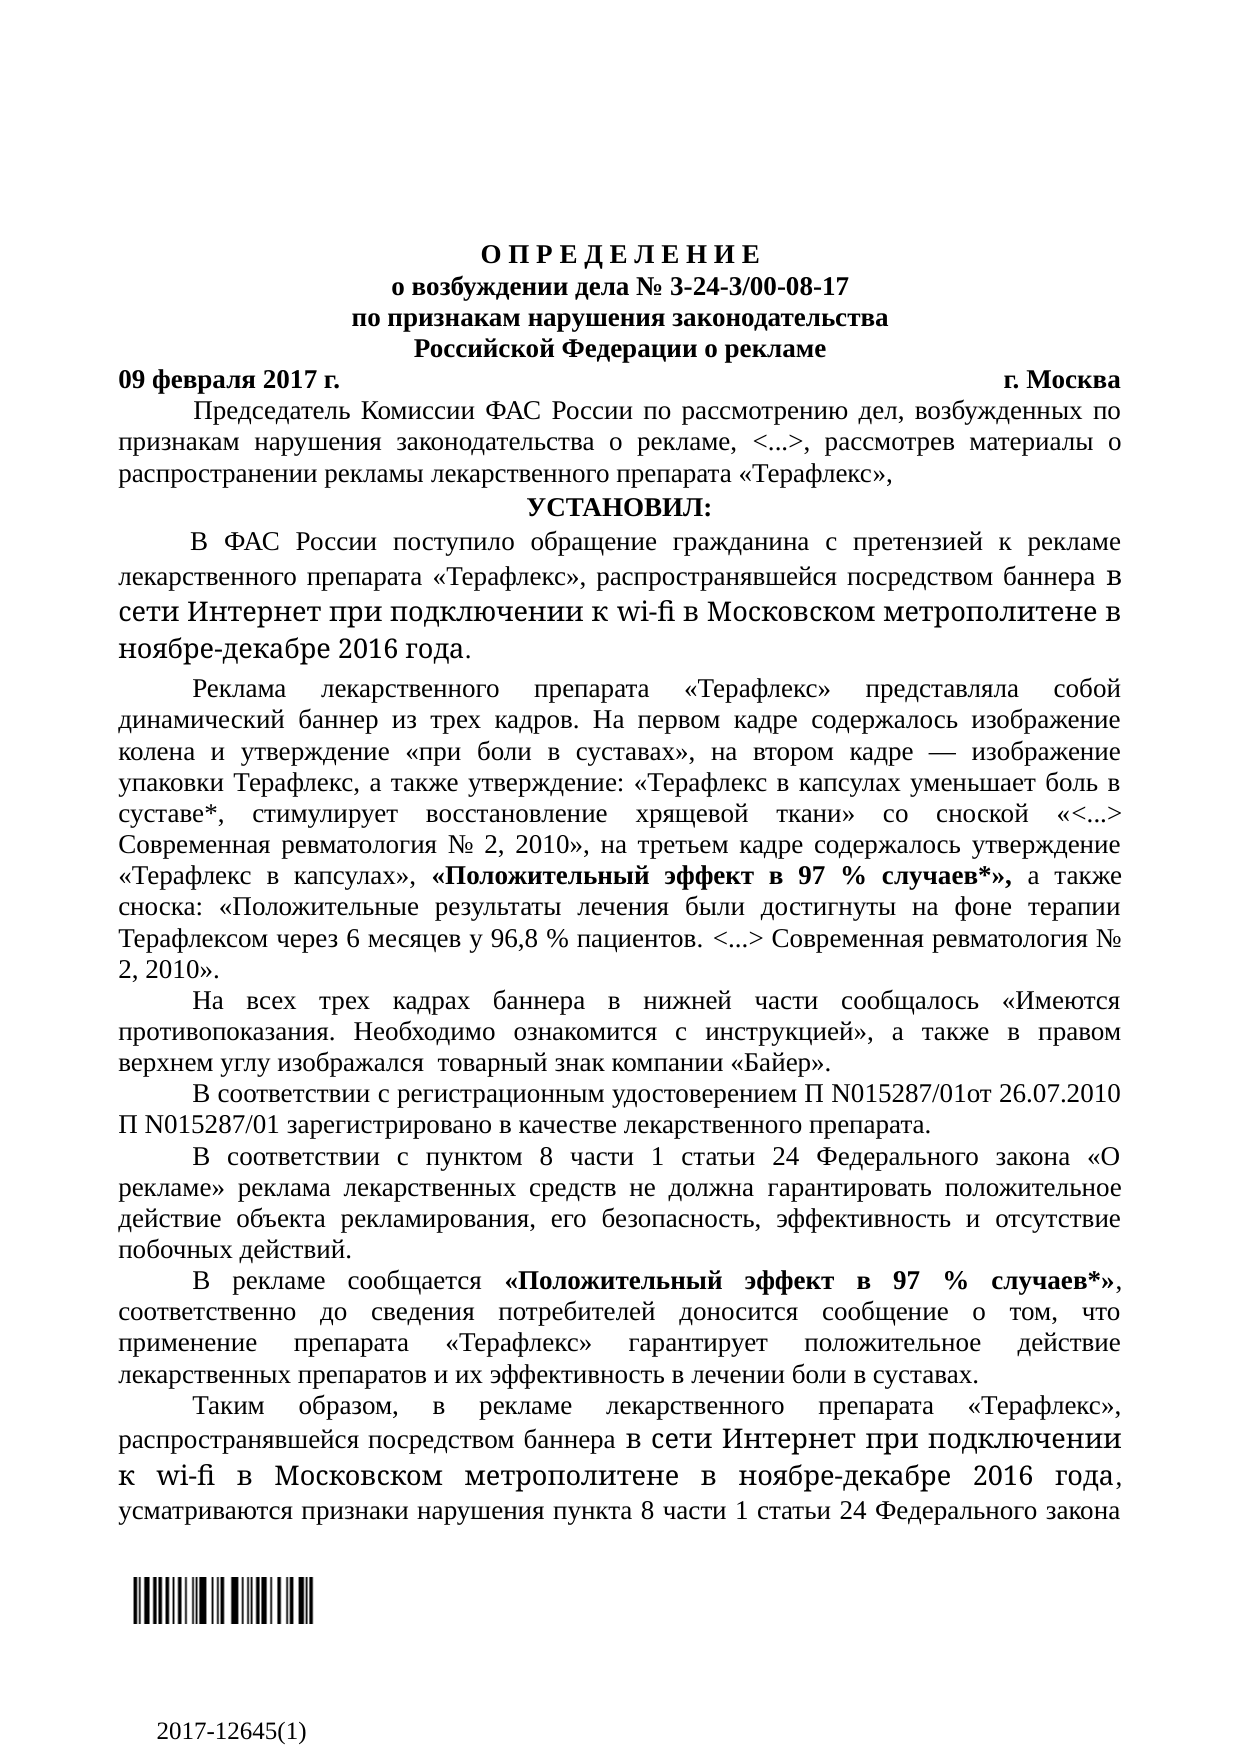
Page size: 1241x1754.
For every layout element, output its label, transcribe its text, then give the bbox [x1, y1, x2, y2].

text О П Р Е Д Е Л Е Н И Е [118, 239, 1122, 270]
picture [118, 1577, 331, 1624]
text Председатель Комиссии ФАС России по рассмотрению дел, возбужденных по признакам нарушения законодательства о рекламе, <...>, рассмотрев материалы о распространении рекламы лекарственного препарата «Терафлекс», [118, 394, 1122, 488]
text Российской Федерации о рекламе [118, 332, 1122, 363]
text Реклама лекарственного препарата «Терафлекс» представляла собой динамический баннер из трех кадров. На первом кадре содержалось изображение колена и утверждение «при боли в суставах», на втором кадре — изображение упаковки Терафлекс, а также утверждение: «Терафлекс в капсулах уменьшает боль в суставе*, стимулирует восстановление хрящевой ткани» со сноской «<...> Современная ревматология № 2, 2010», на третьем кадре содержалось утверждение «Терафлекс в капсулах», «Положительный эффект в 97 % случаев*», а также сноска: «Положительные результаты лечения были достигнуты на фоне терапии Терафлексом через 6 месяцев у 96,8 % пациентов. <...> Современная ревматология № 2, 2010». [118, 672, 1122, 984]
text В соответствии с пунктом 8 части 1 статьи 24 Федерального закона «О рекламе» реклама лекарственных средств не должна гарантировать положительное действие объекта рекламирования, его безопасность, эффективность и отсутствие побочных действий. [118, 1140, 1122, 1264]
text На всех трех кадрах баннера в нижней части сообщалось «Имеются противопоказания. Необходимо ознакомится с инструкцией», а также в правом верхнем углу изображался товарный знак компании «Байер». [118, 984, 1122, 1077]
text 09 февраля 2017 г. г. Москва [118, 363, 1122, 394]
text В рекламе сообщается «Положительный эффект в 97 % случаев*», соответственно до сведения потребителей доносится сообщение о том, что применение препарата «Терафлекс» гарантирует положительное действие лекарственных препаратов и их эффективность в лечении боли в суставах. [118, 1264, 1122, 1389]
text по признакам нарушения законодательства [118, 301, 1122, 332]
text В ФАС России поступило обращение гражданина с претензией к рекламе лекарственного препарата «Терафлекс», распространявшейся посредством баннера в сети Интернет при подключении к wi-fi в Московском метрополитене в ноябре-декабре 2016 года. [118, 525, 1122, 667]
text о возбуждении дела № 3-24-3/00-08-17 [118, 270, 1122, 301]
text УСТАНОВИЛ: [117, 491, 1122, 522]
text Таким образом, в рекламе лекарственного препарата «Терафлекс», распространявшейся посредством баннера в сети Интернет при подключении к wi-fi в Московском метрополитене в ноябре-декабре 2016 года, усматриваются признаки нарушения пункта 8 части 1 статьи 24 Федерального закона [118, 1389, 1122, 1525]
text В соответствии с регистрационным удостоверением П N015287/01от 26.07.2010 П N015287/01 зарегистрировано в качестве лекарственного препарата. [118, 1077, 1122, 1140]
